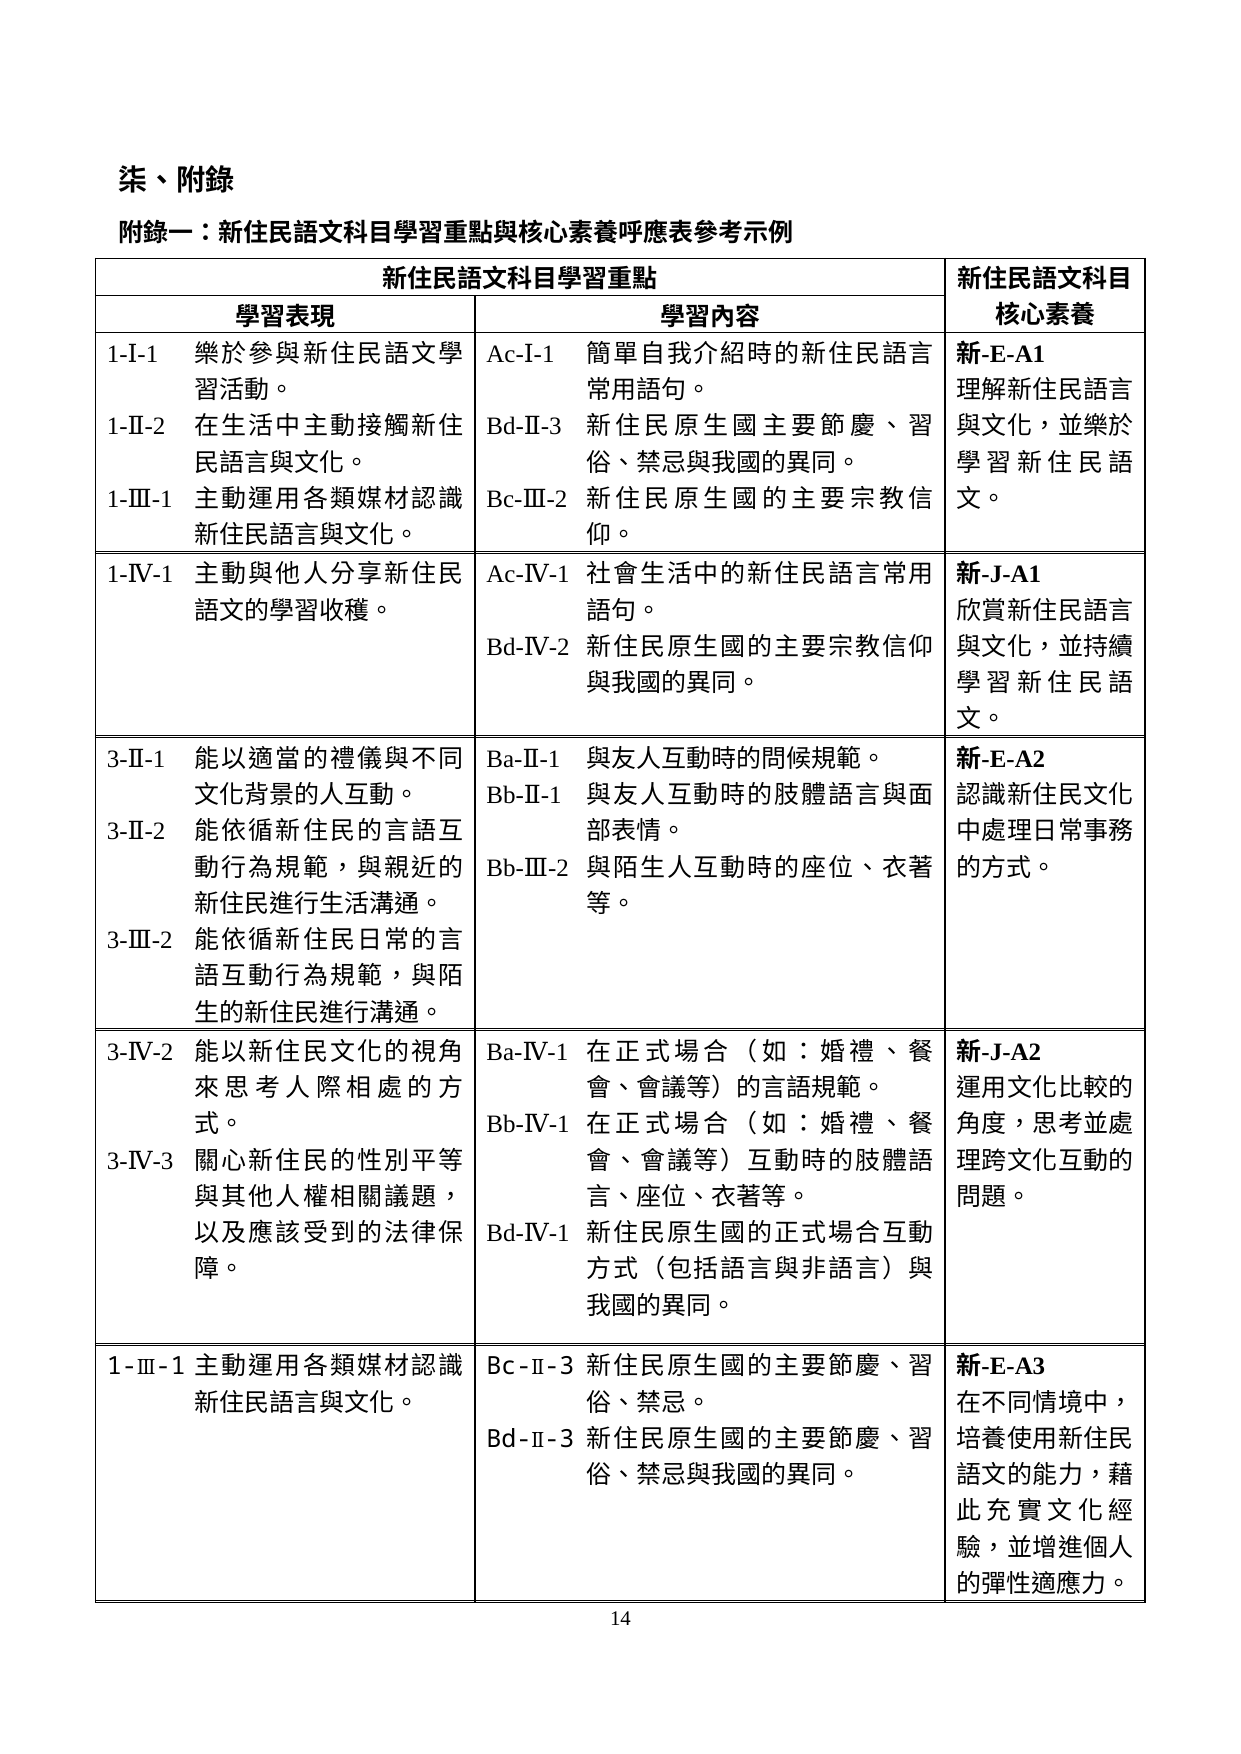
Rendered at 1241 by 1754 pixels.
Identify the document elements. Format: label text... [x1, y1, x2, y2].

table_cell 新住民原生國的主要節慶、習俗、禁忌。 新住民原生國的主要節慶、習俗、禁忌與我國的異同。 [476, 1346, 944, 1599]
table_cell 學習表現 [96, 296, 474, 332]
table_cell 學習內容 [476, 296, 944, 332]
table_cell 新-E-A1 理解新住民語言與文化，並樂於學習新住民語文。 [946, 333, 1144, 551]
table_cell 在正式場合（如：婚禮、餐會、會議等）的言語規範。 在正式場合（如：婚禮、餐會、會議等）互動時的肢體語言、座位、衣著等。 新住民原生國的正式場合互動方式（包括語言與非語言）與我國的異同。 [476, 1031, 944, 1343]
table_cell 新-J-A2 運用文化比較的角度，思考並處理跨文化互動的問題。 [946, 1031, 1144, 1343]
table_cell 與友人互動時的問候規範。 與友人互動時的肢體語言與面部表情。 與陌生人互動時的座位、衣著等。 [476, 738, 944, 1028]
text 附錄一：新住民語文科目學習重點與核心素養呼應表參考示例 [118, 206, 1122, 250]
table_cell 主動運用各類媒材認識新住民語言與文化。 [96, 1346, 474, 1599]
table_cell 新-J-A1 欣賞新住民語言與文化，並持續學習新住民語文。 [946, 554, 1144, 735]
table_header 新住民語文科目 核心素養 [946, 259, 1144, 332]
table_cell 能以新住民文化的視角來思考人際相處的方式。 關心新住民的性別平等與其他人權相關議題，以及應該受到的法律保障。 [96, 1031, 474, 1343]
table_cell 能以適當的禮儀與不同文化背景的人互動。 能依循新住民的言語互動行為規範，與親近的新住民進行生活溝通。 能依循新住民日常的言語互動行為規範，與陌生的新住民進行溝通。 [96, 738, 474, 1028]
table_cell 主動與他人分享新住民語文的學習收穫。 [96, 554, 474, 735]
table_cell 樂於參與新住民語文學習活動。 在生活中主動接觸新住民語言與文化。 主動運用各類媒材認識新住民語言與文化。 [96, 333, 474, 551]
text 柒、附錄 [118, 155, 1122, 199]
table_cell 新-E-A3 在不同情境中，培養使用新住民語文的能力，藉此充實文化經驗，並增進個人的彈性適應力。 [946, 1346, 1144, 1599]
table_header 新住民語文科目學習重點 [96, 259, 944, 295]
table_cell 新-E-A2 認識新住民文化中處理日常事務的方式。 [946, 738, 1144, 1028]
table_cell 簡單自我介紹時的新住民語言 常用語句。 新住民原生國主要節慶、習俗、禁忌與我國的異同。 新住民原生國的主要宗教信仰。 [476, 333, 944, 551]
table_cell 社會生活中的新住民語言常用語句。 新住民原生國的主要宗教信仰與我國的異同。 [476, 554, 944, 735]
